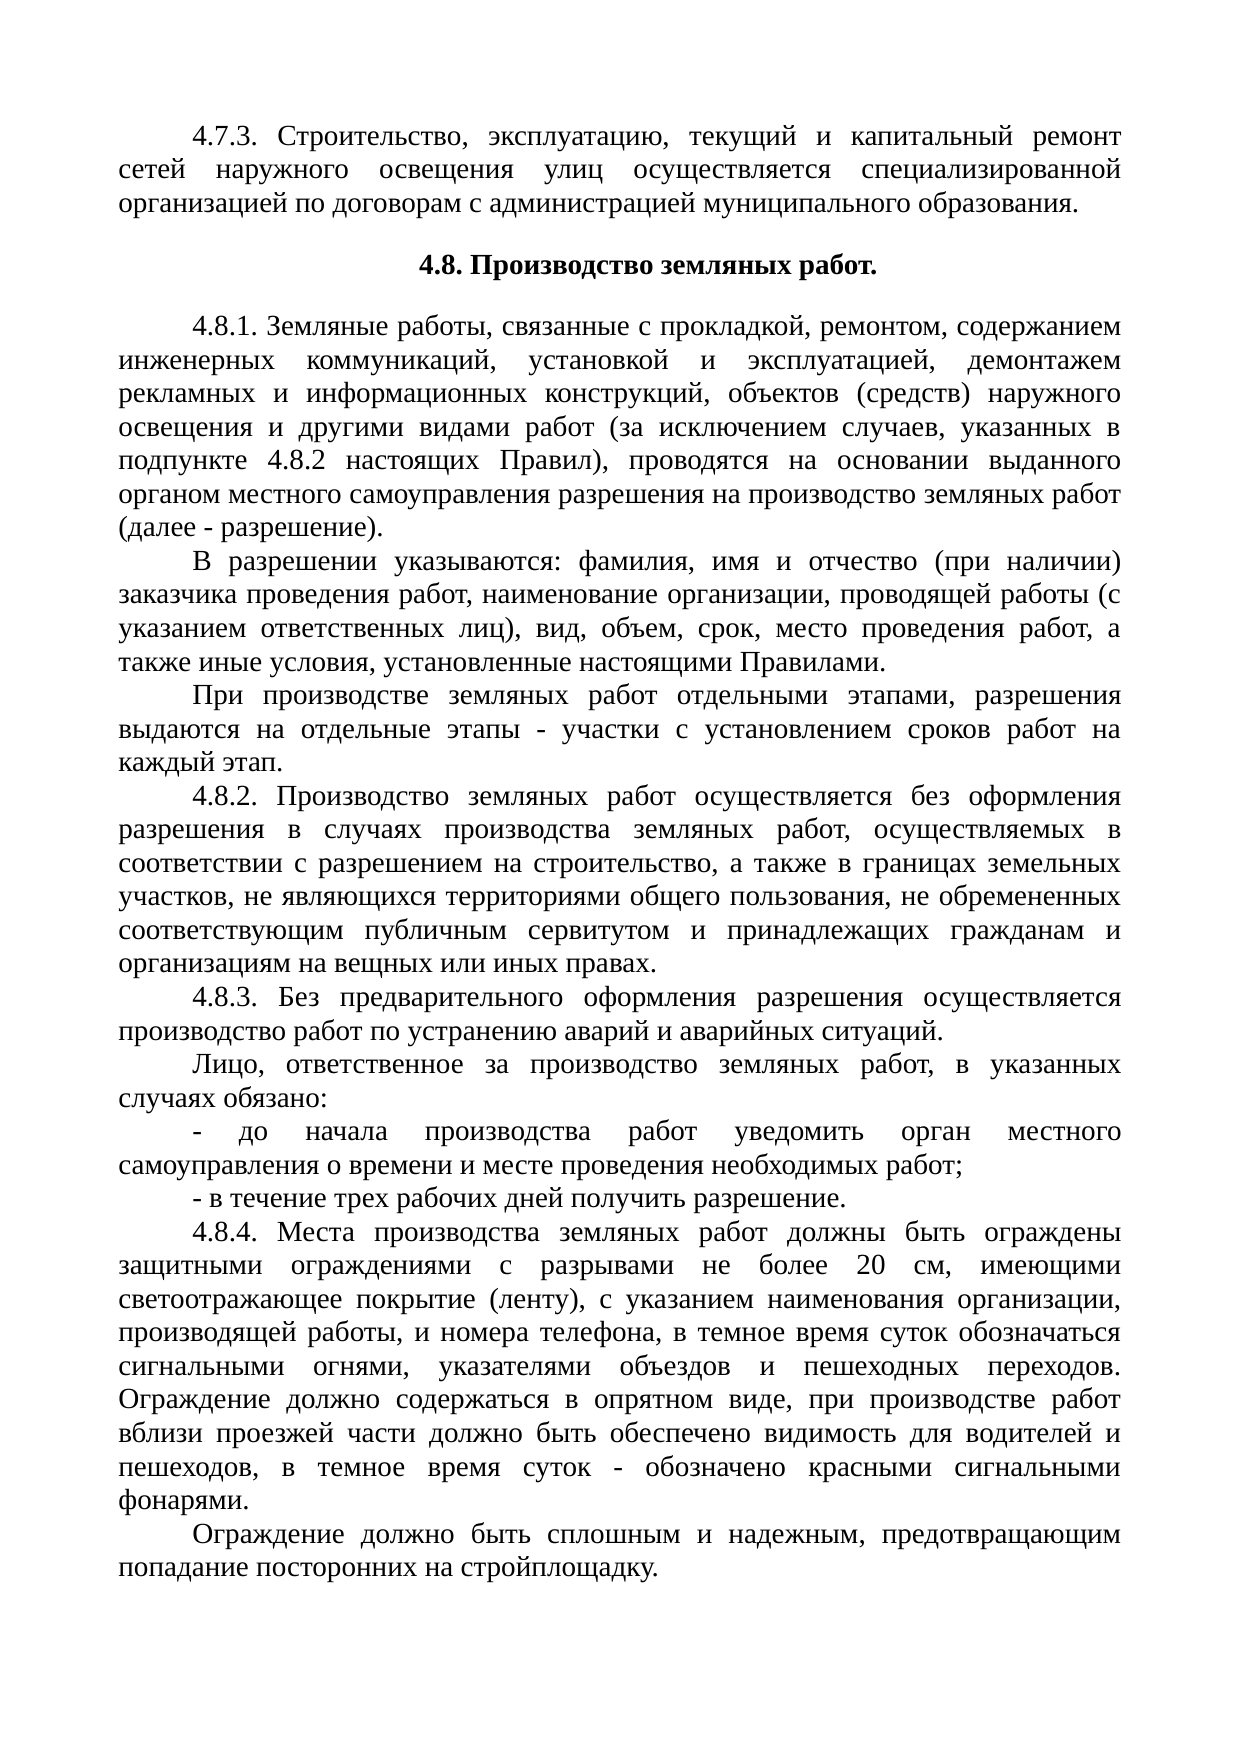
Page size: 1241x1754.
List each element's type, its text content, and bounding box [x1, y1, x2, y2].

text - до начала производства работ уведомить орган местного самоуправления о времени и месте проведения необходимых работ; [118, 1113, 1122, 1180]
text При производстве земляных работ отдельными этапами, разрешения выдаются на отдельные этапы - участки с установлением сроков работ на каждый этап. [118, 677, 1122, 778]
text 4.7.3. Строительство, эксплуатацию, текущий и капитальный ремонт сетей наружного освещения улиц осуществляется специализированной организацией по договорам с администрацией муниципального образования. [118, 118, 1122, 219]
text 4.8.2. Производство земляных работ осуществляется без оформления разрешения в случаях производства земляных работ, осуществляемых в соответствии с разрешением на строительство, а также в границах земельных участков, не являющихся территориями общего пользования, не обремененных соответствующим публичным сервитутом и принадлежащих гражданам и организациям на вещных или иных правах. [118, 778, 1122, 979]
text 4.8.1. Земляные работы, связанные с прокладкой, ремонтом, содержанием инженерных коммуникаций, установкой и эксплуатацией, демонтажем рекламных и информационных конструкций, объектов (средств) наружного освещения и другими видами работ (за исключением случаев, указанных в подпункте 4.8.2 настоящих Правил), проводятся на основании выданного органом местного самоуправления разрешения на производство земляных работ (далее - разрешение). [118, 308, 1122, 543]
text Ограждение должно быть сплошным и надежным, предотвращающим попадание посторонних на стройплощадку. [118, 1516, 1122, 1583]
text 4.8.4. Места производства земляных работ должны быть ограждены защитными ограждениями с разрывами не более 20 см, имеющими светоотражающее покрытие (ленту), с указанием наименования организации, производящей работы, и номера телефона, в темное время суток обозначаться сигнальными огнями, указателями объездов и пешеходных переходов. Ограждение должно содержаться в опрятном виде, при производстве работ вблизи проезжей части должно быть обеспечено видимость для водителей и пешеходов, в темное время суток - обозначено красными сигнальными фонарями. [118, 1214, 1122, 1516]
text В разрешении указываются: фамилия, имя и отчество (при наличии) заказчика проведения работ, наименование организации, проводящей работы (с указанием ответственных лиц), вид, объем, срок, место проведения работ, а также иные условия, установленные настоящими Правилами. [118, 543, 1122, 677]
text 4.8. Производство земляных работ. [118, 247, 1122, 280]
text 4.8.3. Без предварительного оформления разрешения осуществляется производство работ по устранению аварий и аварийных ситуаций. [118, 979, 1122, 1046]
text - в течение трех рабочих дней получить разрешение. [118, 1180, 1122, 1214]
text Лицо, ответственное за производство земляных работ, в указанных случаях обязано: [118, 1046, 1122, 1113]
